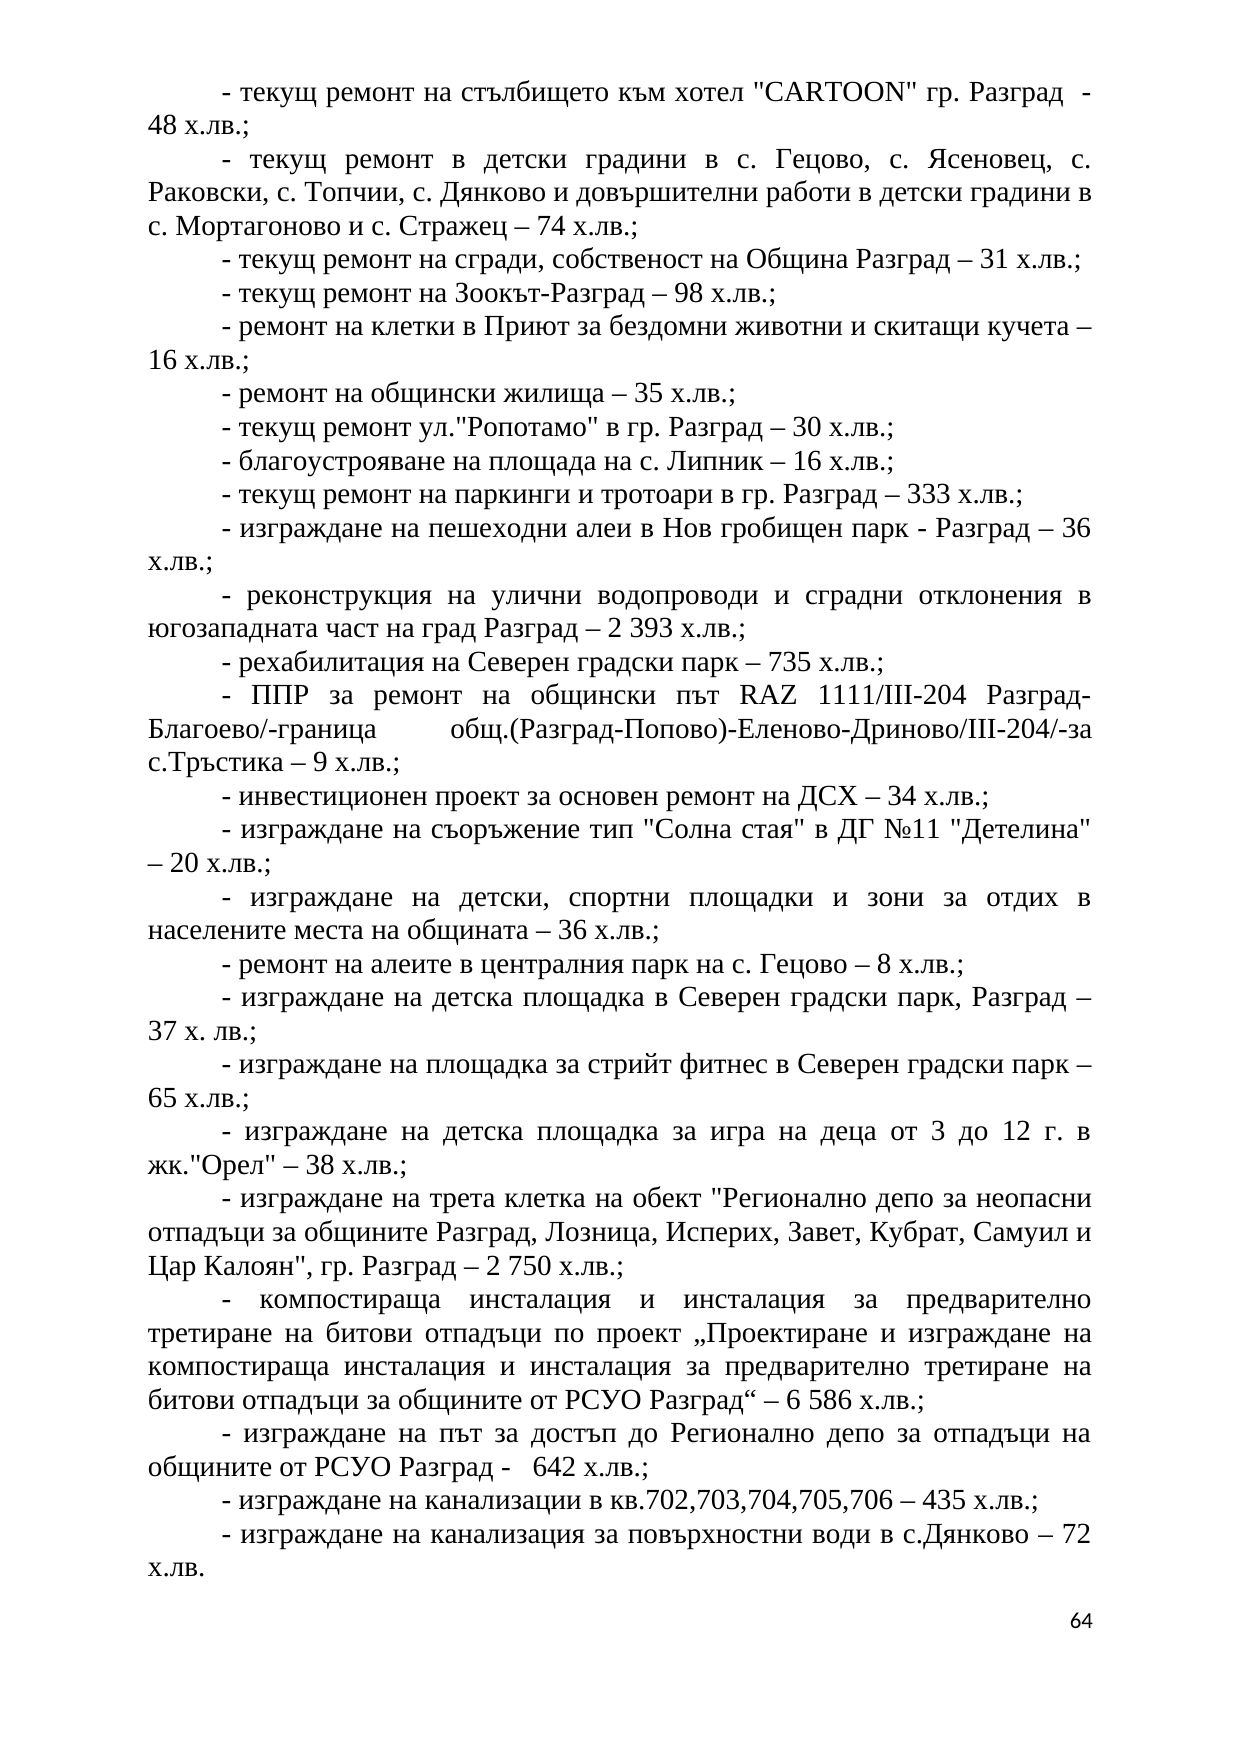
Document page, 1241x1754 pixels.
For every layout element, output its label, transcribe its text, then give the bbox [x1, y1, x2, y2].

text - изграждане на детски, спортни площадки и зони за отдих в населените места на общината – 36 х.лв.; [148, 879, 1093, 946]
text - реконструкция на улични водопроводи и сградни отклонения в югозападната част на град Разград – 2 393 х.лв.; [148, 577, 1093, 644]
text - ремонт на клетки в Приют за бездомни животни и скитащи кучета – 16 х.лв.; [148, 308, 1093, 376]
text - текущ ремонт ул."Ропотамо" в гр. Разград – 30 х.лв.; [148, 409, 1093, 443]
text - ППР за ремонт на общински път RAZ 1111/III-204 Разград-Благоево/-граница общ.(Разград-Попово)-Еленово-Дриново/III-204/-за с.Тръстика – 9 х.лв.; [148, 677, 1093, 778]
text - ремонт на алеите в централния парк на с. Гецово – 8 х.лв.; [148, 946, 1093, 979]
text - компостираща инсталация и инсталация за предварително третиране на битови отпадъци по проект „Проектиране и изграждане на компостираща инсталация и инсталация за предварително третиране на битови отпадъци за общините от РСУО Разград“ – 6 586 х.лв.; [148, 1281, 1093, 1415]
text - изграждане на детска площадка за игра на деца от 3 до 12 г. в жк."Орел" – 38 х.лв.; [148, 1113, 1093, 1181]
text - текущ ремонт в детски градини в с. Гецово, с. Ясеновец, с. Раковски, с. Топчии, с. Дянково и довършителни работи в детски градини в с. Мортагоново и с. Стражец – 74 х.лв.; [148, 141, 1093, 241]
text - изграждане на канализации в кв.702,703,704,705,706 – 435 х.лв.; [148, 1482, 1093, 1516]
text - рехабилитация на Северен градски парк – 735 х.лв.; [148, 644, 1093, 677]
text - изграждане на пешеходни алеи в Нов гробищен парк - Разград – 36 х.лв.; [148, 510, 1093, 577]
text - текущ ремонт на стълбището към хотел "CARTOON" гр. Разград - 48 х.лв.; [148, 74, 1093, 141]
text - изграждане на трета клетка на обект "Регионално депо за неопасни отпадъци за общините Разград, Лозница, Исперих, Завет, Кубрат, Самуил и Цар Калоян", гр. Разград – 2 750 х.лв.; [148, 1181, 1093, 1281]
text - текущ ремонт на сгради, собственост на Община Разград – 31 х.лв.; [148, 241, 1093, 275]
text - изграждане на съоръжение тип "Солна стая" в ДГ №11 "Детелина" – 20 х.лв.; [148, 812, 1093, 879]
text - изграждане на канализация за повърхностни води в с.Дянково – 72 х.лв. [148, 1516, 1093, 1583]
text - изграждане на път за достъп до Регионално депо за отпадъци на общините от РСУО Разград - 642 х.лв.; [148, 1415, 1093, 1482]
text - текущ ремонт на Зоокът-Разград – 98 х.лв.; [148, 275, 1093, 308]
text - инвестиционен проект за основен ремонт на ДСХ – 34 х.лв.; [148, 778, 1093, 812]
text - благоустрояване на площада на с. Липник – 16 х.лв.; [148, 443, 1093, 476]
text - текущ ремонт на паркинги и тротоари в гр. Разград – 333 х.лв.; [148, 476, 1093, 510]
text - изграждане на площадка за стрийт фитнес в Северен градски парк – 65 х.лв.; [148, 1046, 1093, 1113]
text - изграждане на детска площадка в Северен градски парк, Разград – 37 х. лв.; [148, 979, 1093, 1046]
text - ремонт на общински жилища – 35 х.лв.; [148, 376, 1093, 409]
